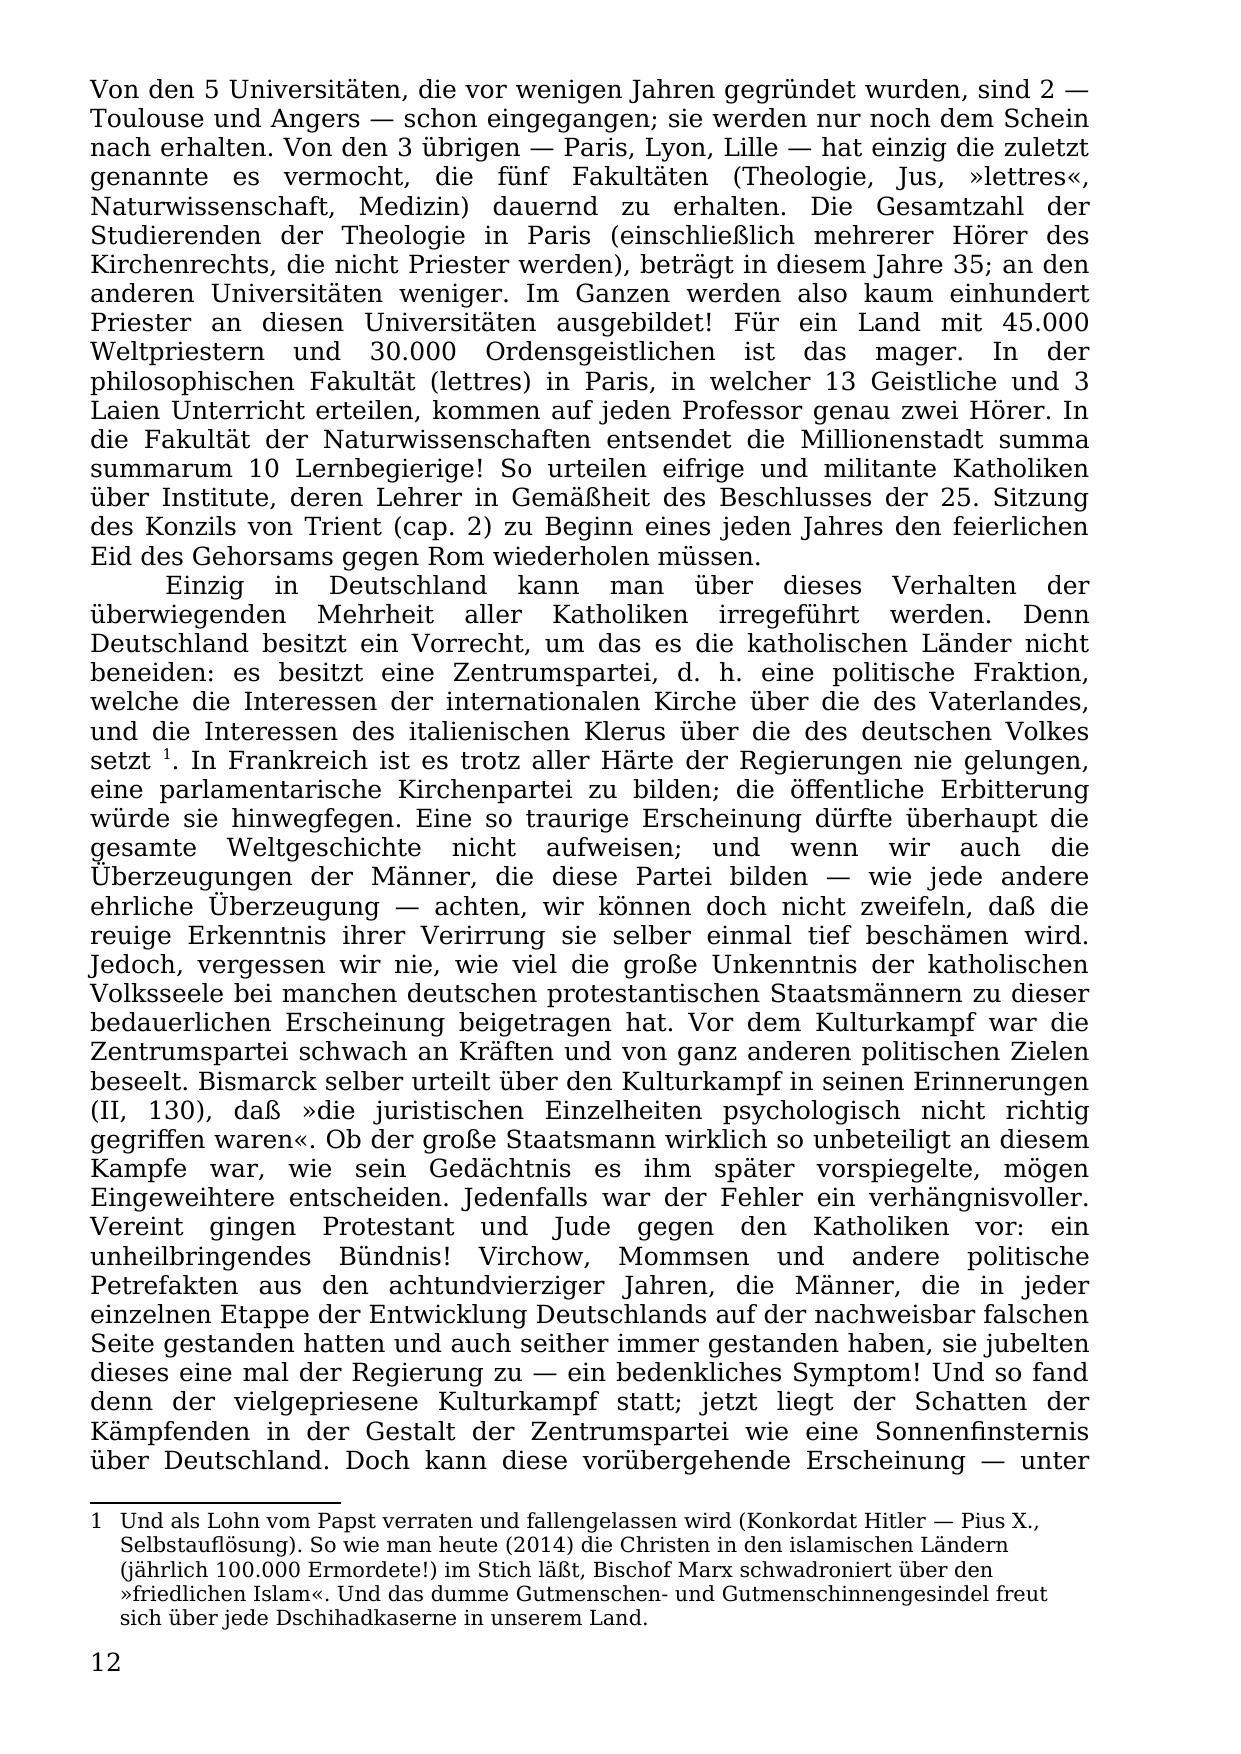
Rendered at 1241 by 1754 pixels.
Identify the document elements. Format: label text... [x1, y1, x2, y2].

text Und als Lohn vom Papst verraten und fallengelassen wird (Konkordat Hitler — Pius X., Selbstauflösung). So wie man heute (2014) die Christen in den islamischen Ländern (jährlich 100.000 Ermordete!) im Stich läßt, Bischof Marx schwadroniert über den »friedlichen Islam«. Und das dumme Gutmenschen- und Gutmenschinnengesindel freut sich über jede Dschihadkaserne in unserem Land. [90, 1509, 1091, 1631]
text Von den 5 Universitäten, die vor wenigen Jahren gegründet wurden, sind 2 — Toulouse und Angers — schon eingegangen; sie werden nur noch dem Schein nach erhalten. Von den 3 übrigen — Paris, Lyon, Lille — hat einzig die zuletzt genannte es vermocht, die fünf Fakultäten (Theologie, Jus, »lettres«, Naturwissenschaft, Medizin) dauernd zu erhalten. Die Gesamtzahl der Studierenden der Theologie in Paris (einschließlich mehrerer Hörer des Kirchenrechts, die nicht Priester werden), beträgt in diesem Jahre 35; an den anderen Universitäten weniger. Im Ganzen werden also kaum einhundert Priester an diesen Universitäten ausgebildet! Für ein Land mit 45.000 Weltpriestern und 30.000 Ordensgeistlichen ist das mager. In der philosophischen Fakultät (lettres) in Paris, in welcher 13 Geistliche und 3 Laien Unterricht erteilen, kommen auf jeden Professor genau zwei Hörer. In die Fakultät der Naturwissenschaften entsendet die Millionenstadt summa summarum 10 Lernbegierige! So urteilen eifrige und militante Katholiken über Institute, deren Lehrer in Gemäßheit des Beschlusses der 25. Sitzung des Konzils von Trient (cap. 2) zu Beginn eines jeden Jahres den feierlichen Eid des Gehorsams gegen Rom wiederholen müssen. [90, 75, 1091, 571]
text Einzig in Deutschland kann man über dieses Verhalten der überwiegenden Mehrheit aller Katholiken irregeführt werden. Denn Deutschland besitzt ein Vorrecht, um das es die katholischen Länder nicht beneiden: es besitzt eine Zentrumspartei, d. h. eine politische Fraktion, welche die Interessen der internationalen Kirche über die des Vaterlandes, und die Interessen des italienischen Klerus über die des deutschen Volkes setzt . In Frankreich ist es trotz aller Härte der Regierungen nie gelungen, eine parlamentarische Kirchenpartei zu bilden; die öffentliche Erbitterung würde sie hinwegfegen. Eine so traurige Erscheinung dürfte überhaupt die gesamte Weltgeschichte nicht aufweisen; und wenn wir auch die Überzeugungen der Männer, die diese Partei bilden — wie jede andere ehrliche Überzeugung — achten, wir können doch nicht zweifeln, daß die reuige Erkenntnis ihrer Verirrung sie selber einmal tief beschämen wird. Jedoch, vergessen wir nie, wie viel die große Unkenntnis der katholischen Volksseele bei manchen deutschen protestantischen Staatsmännern zu dieser bedauerlichen Erscheinung beigetragen hat. Vor dem Kulturkampf war die Zentrumspartei schwach an Kräften und von ganz anderen politischen Zielen beseelt. Bismarck selber urteilt über den Kulturkampf in seinen Erinnerungen (II, 130), daß »die juristischen Einzelheiten psychologisch nicht richtig gegriffen waren«. Ob der große Staatsmann wirklich so unbeteiligt an diesem Kampfe war, wie sein Gedächtnis es ihm später vorspiegelte, mögen Eingeweihtere entscheiden. Jedenfalls war der Fehler ein verhängnisvoller. Vereint gingen Protestant und Jude gegen den Katholiken vor: ein unheilbringendes Bündnis! Virchow, Mommsen und andere politische Petrefakten aus den achtundvierziger Jahren, die Männer, die in jeder einzelnen Etappe der Entwicklung Deutschlands auf der nachweisbar falschen Seite gestanden hatten und auch seither immer gestanden haben, sie jubelten dieses eine mal der Regierung zu — ein bedenkliches Symptom! Und so fand denn der vielgepriesene Kulturkampf statt; jetzt liegt der Schatten der Kämpfenden in der Gestalt der Zentrumspartei wie eine Sonnenfinsternis über Deutschland. Doch kann diese vorübergehende Erscheinung — unter [90, 571, 1091, 1475]
